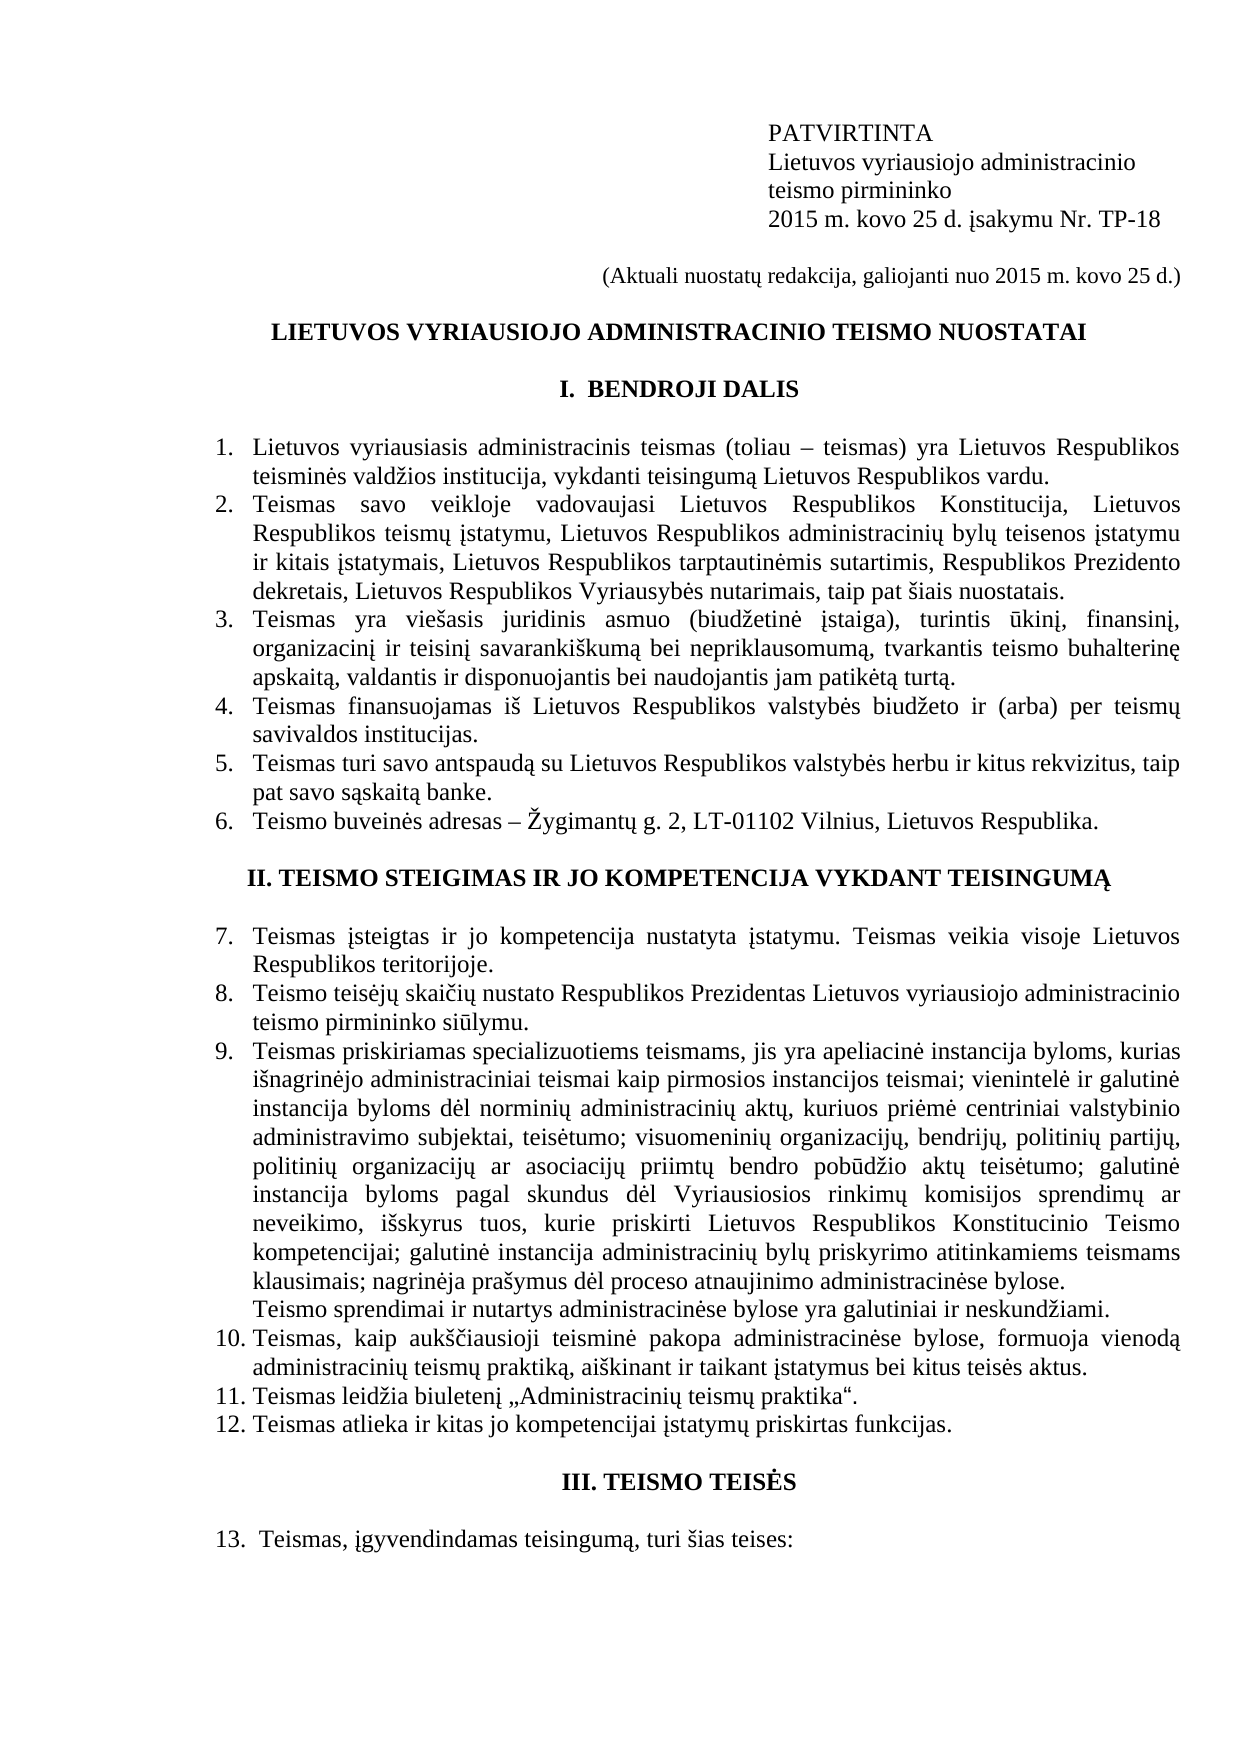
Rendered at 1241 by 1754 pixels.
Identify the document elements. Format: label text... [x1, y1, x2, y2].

text (Aktuali nuostatų redakcija, galiojanti nuo 2015 m. kovo 25 d.) [177, 262, 1181, 288]
text III. TEISMO TEISĖS [177, 1467, 1181, 1496]
text 12. Teismas atlieka ir kitas jo kompetencijai įstatymų priskirtas funkcijas. [215, 1409, 1181, 1438]
text Teismo sprendimai ir nutartys administracinėse bylose yra galutiniai ir neskundžiami. [252, 1294, 1181, 1323]
text teismo pirmininko [768, 176, 1181, 204]
text II. TEISMO STEIGIMAS IR JO KOMPETENCIJA VYKDANT TEISINGUMĄ [177, 863, 1181, 892]
text 8. Teismo teisėjų skaičių nustato Respublikos Prezidentas Lietuvos vyriausiojo administracinio teismo pirmininko siūlymu. [215, 978, 1181, 1036]
text 2015 m. kovo 25 d. įsakymu Nr. TP-18 [768, 204, 1181, 233]
text 4. Teismas finansuojamas iš Lietuvos Respublikos valstybės biudžeto ir (arba) per teismų savivaldos institucijas. [215, 691, 1181, 748]
text 11. Teismas leidžia biuletenį „Administracinių teismų praktika“. [215, 1381, 1181, 1409]
text 9. Teismas priskiriamas specializuotiems teismams, jis yra apeliacinė instancija byloms, kurias išnagrinėjo administraciniai teismai kaip pirmosios instancijos teismai; vienintelė ir galutinė instancija byloms dėl norminių administracinių aktų, kuriuos priėmė centriniai valstybinio administravimo subjektai, teisėtumo; visuomeninių organizacijų, bendrijų, politinių partijų, politinių organizacijų ar asociacijų priimtų bendro pobūdžio aktų teisėtumo; galutinė instancija byloms pagal skundus dėl Vyriausiosios rinkimų komisijos sprendimų ar neveikimo, išskyrus tuos, kurie priskirti Lietuvos Respublikos Konstitucinio Teismo kompetencijai; galutinė instancija administracinių bylų priskyrimo atitinkamiems teismams klausimais; nagrinėja prašymus dėl proceso atnaujinimo administracinėse bylose. [215, 1036, 1181, 1294]
text Lietuvos vyriausiojo administracinio [768, 147, 1181, 176]
text 3. Teismas yra viešasis juridinis asmuo (biudžetinė įstaiga), turintis ūkinį, finansinį, organizacinį ir teisinį savarankiškumą bei nepriklausomumą, tvarkantis teismo buhalterinę apskaitą, valdantis ir disponuojantis bei naudojantis jam patikėtą turtą. [215, 604, 1181, 691]
text 6. Teismo buveinės adresas – Žygimantų g. 2, LT-01102 Vilnius, Lietuvos Respublika. [215, 806, 1181, 834]
text 2. Teismas savo veikloje vadovaujasi Lietuvos Respublikos Konstitucija, Lietuvos Respublikos teismų įstatymu, Lietuvos Respublikos administracinių bylų teisenos įstatymu ir kitais įstatymais, Lietuvos Respublikos tarptautinėmis sutartimis, Respublikos Prezidento dekretais, Lietuvos Respublikos Vyriausybės nutarimais, taip pat šiais nuostatais. [215, 489, 1181, 604]
text 1. Lietuvos vyriausiasis administracinis teismas (toliau – teismas) yra Lietuvos Respublikos teisminės valdžios institucija, vykdanti teisingumą Lietuvos Respublikos vardu. [215, 432, 1181, 489]
text 13. Teismas, įgyvendindamas teisingumą, turi šias teises: [215, 1524, 1181, 1553]
text PATVIRTINTA [768, 118, 1181, 147]
text I. BENDROJI DALIS [177, 374, 1181, 403]
text 5. Teismas turi savo antspaudą su Lietuvos Respublikos valstybės herbu ir kitus rekvizitus, taip pat savo sąskaitą banke. [215, 748, 1181, 806]
text LIETUVOS VYRIAUSIOJO ADMINISTRACINIO TEISMO NUOSTATAI [177, 317, 1181, 346]
text 10. Teismas, kaip aukščiausioji teisminė pakopa administracinėse bylose, formuoja vienodą administracinių teismų praktiką, aiškinant ir taikant įstatymus bei kitus teisės aktus. [215, 1323, 1181, 1381]
text 7. Teismas įsteigtas ir jo kompetencija nustatyta įstatymu. Teismas veikia visoje Lietuvos Respublikos teritorijoje. [215, 921, 1181, 978]
